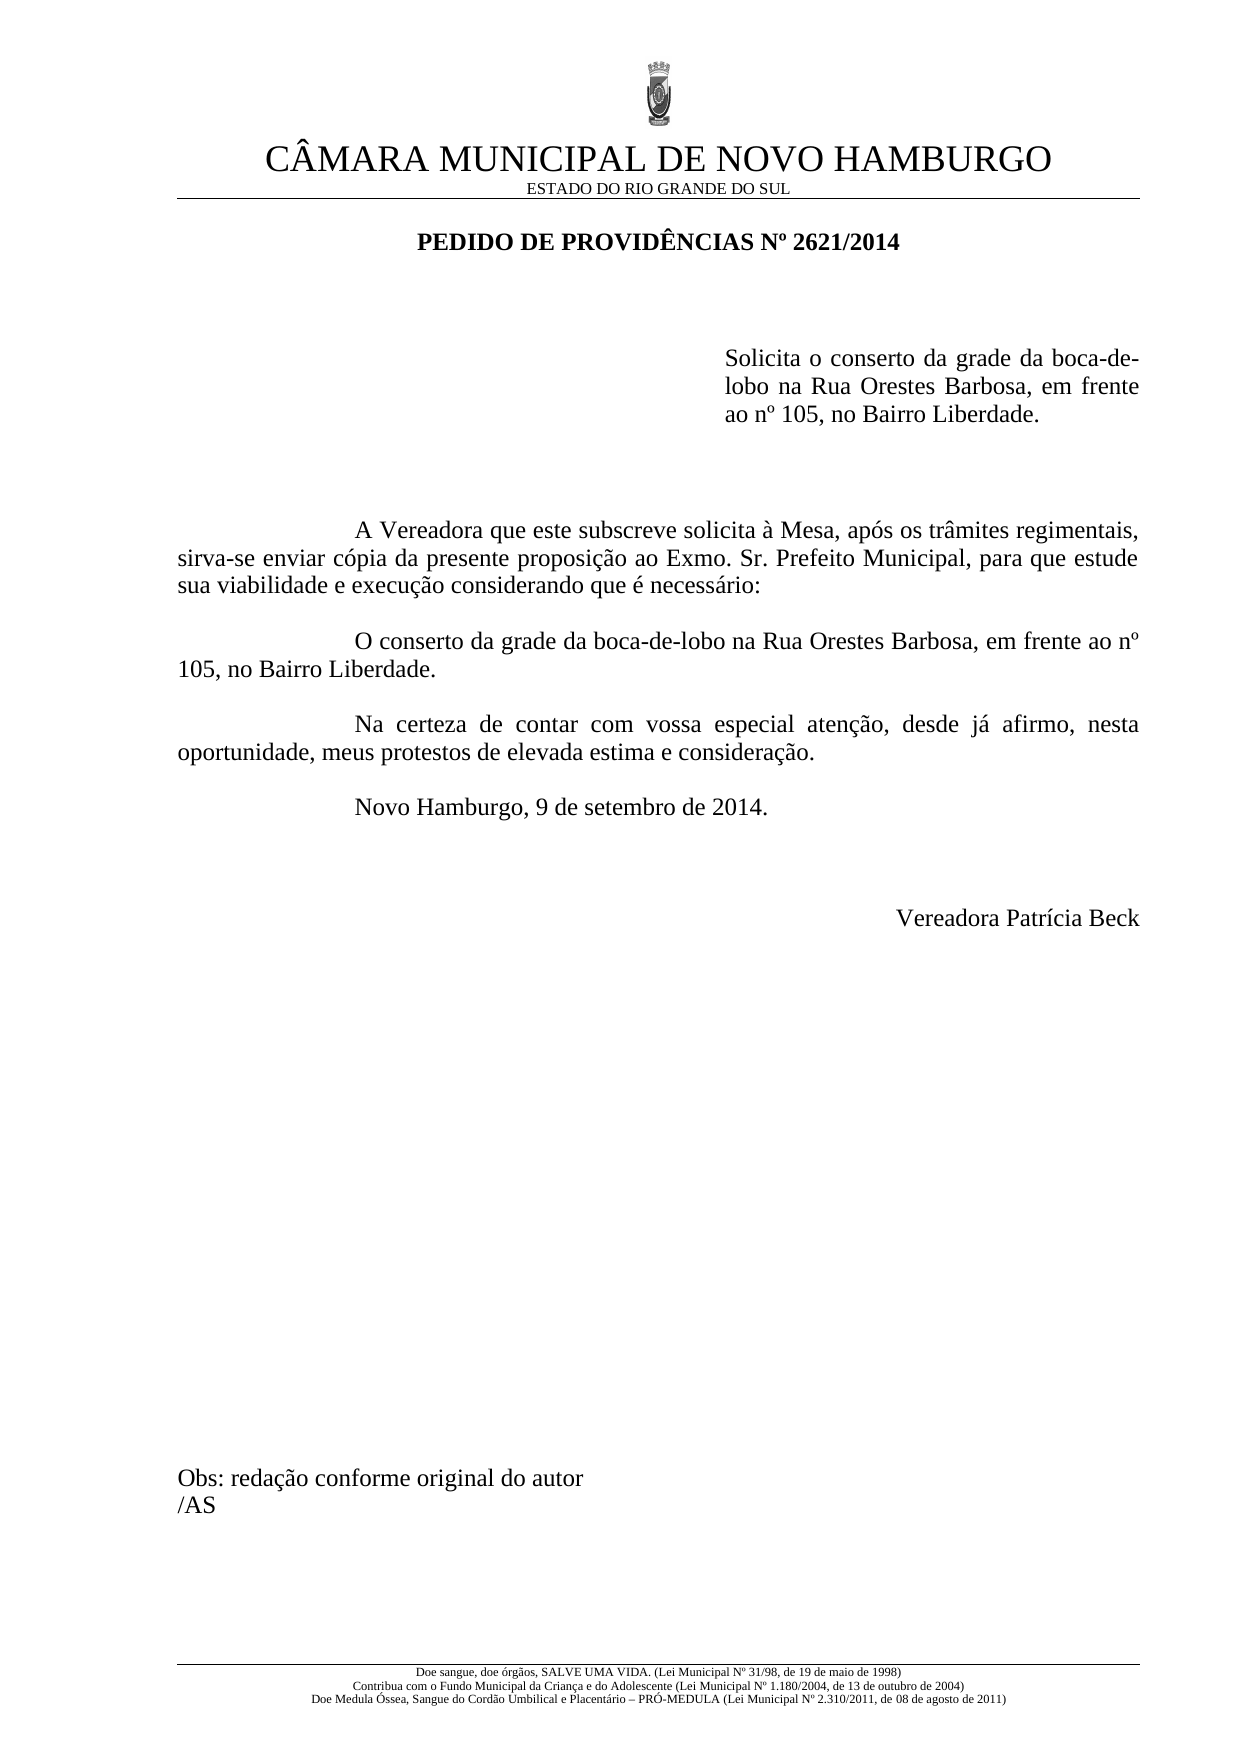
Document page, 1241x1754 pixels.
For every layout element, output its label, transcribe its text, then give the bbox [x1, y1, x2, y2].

text Novo Hamburgo, 9 de setembro de 2014. [177, 793, 1140, 821]
text /AS [177, 1491, 1140, 1519]
text A Vereadora que este subscreve solicita à Mesa, após os trâmites regimentais, sirva-se enviar cópia da presente proposição ao Exmo. Sr. Prefeito Municipal, para que estude sua viabilidade e execução considerando que é necessário: [177, 516, 1140, 599]
text PEDIDO DE PROVIDÊNCIAS Nº 2621/2014 [177, 228, 1140, 256]
text Obs: redação conforme original do autor [177, 1464, 1140, 1491]
text Na certeza de contar com vossa especial atenção, desde já afirmo, nesta oportunidade, meus protestos de elevada estima e consideração. [177, 710, 1140, 766]
list Solicita o conserto da grade da boca-de-lobo na Rua Orestes Barbosa, em frente ao nº 105, no Bairro Liberdade. [687, 344, 1140, 428]
text Vereadora Patrícia Beck [177, 904, 1140, 932]
text O conserto da grade da boca-de-lobo na Rua Orestes Barbosa, em frente ao nº 105, no Bairro Liberdade. [177, 627, 1140, 682]
